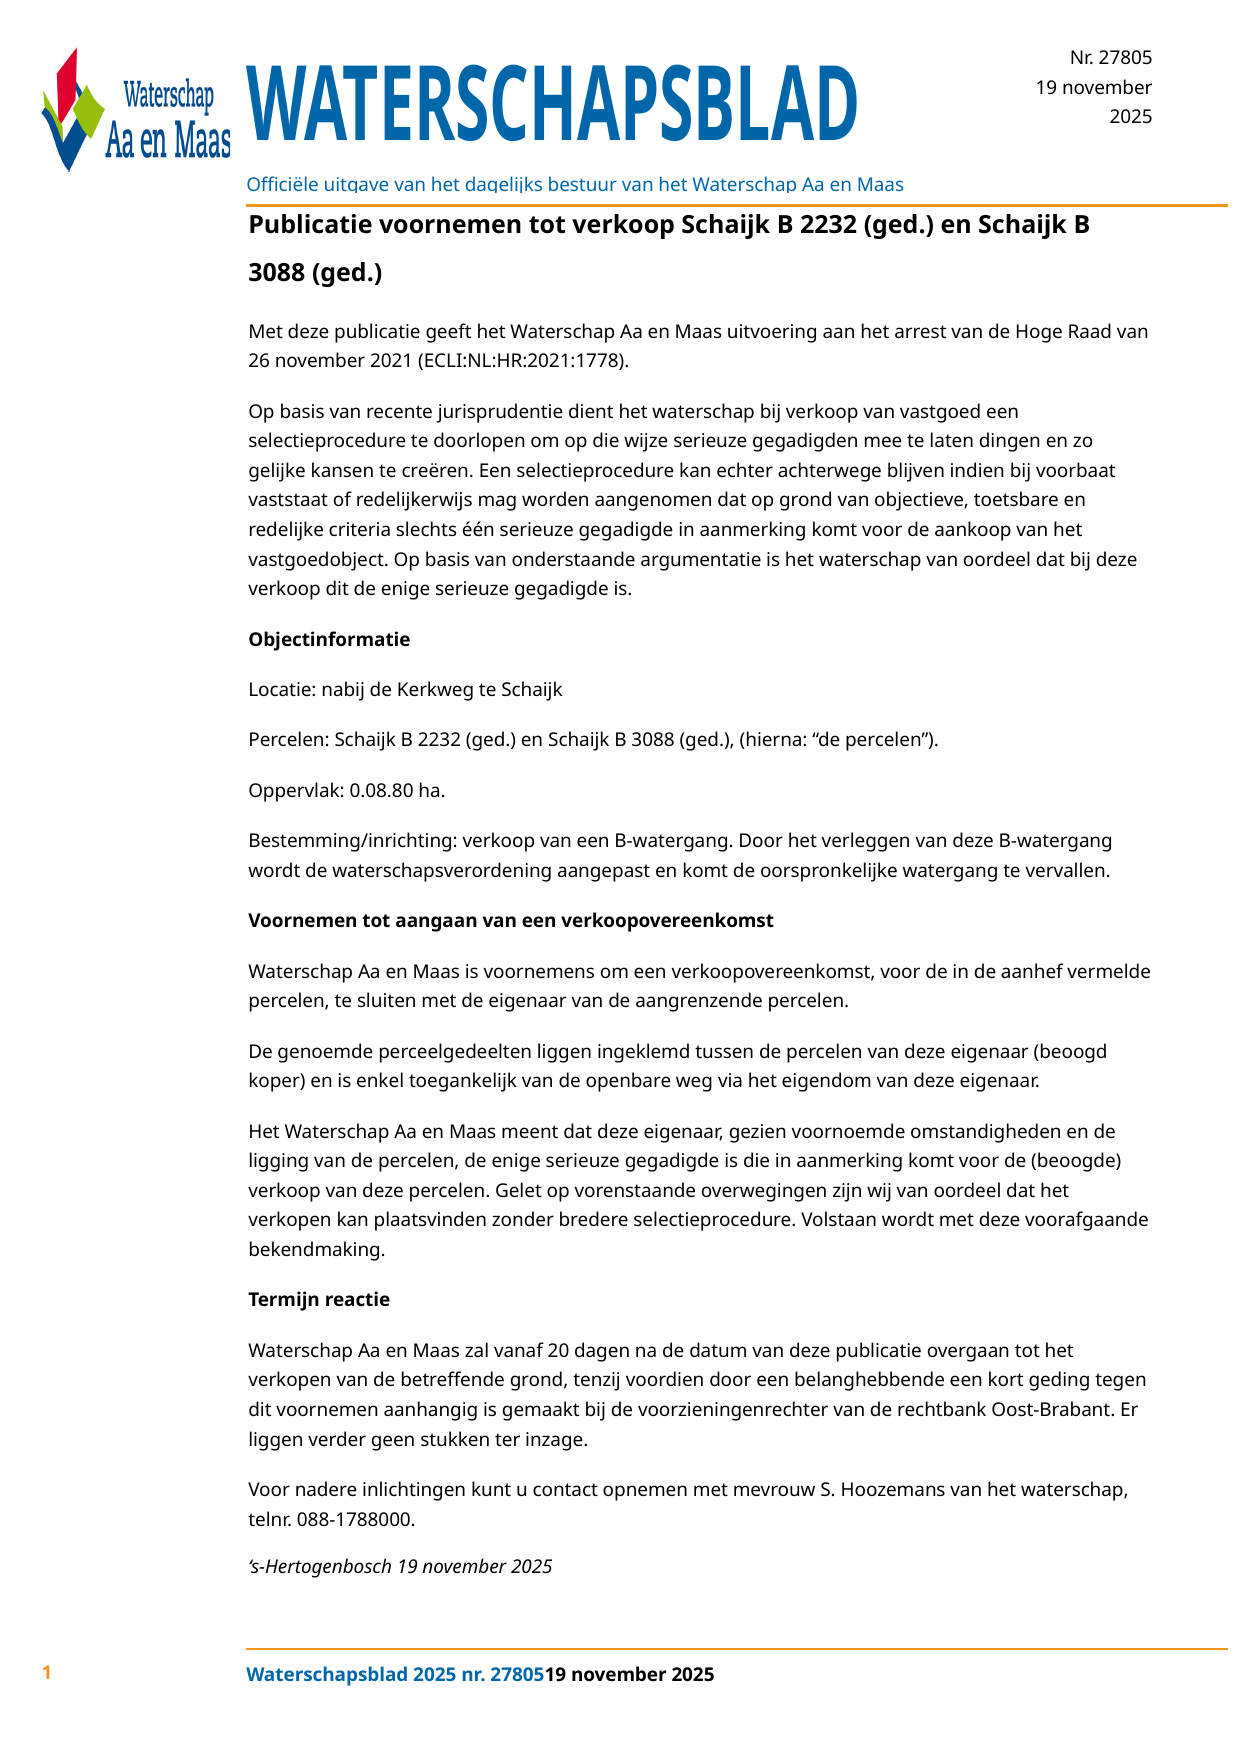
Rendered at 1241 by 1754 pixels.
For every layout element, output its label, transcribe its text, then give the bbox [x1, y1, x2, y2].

text Bestemming/inrichting: verkoop van een B-watergang. Door het verleggen van deze B-watergang wordt de waterschapsverordening aangepast en komt de oorspronkelijke watergang te vervallen. [248, 827, 1152, 883]
text Percelen: Schaijk B 2232 (ged.) en Schaijk B 3088 (ged.), (hierna: “de percelen”). [248, 727, 1152, 752]
text Het Waterschap Aa en Maas meent dat deze eigenaar, gezien voornoemde omstandigheden en de ligging van de percelen, de enige serieuze gegadigde is die in aanmerking komt voor de (beoogde) verkoop van deze percelen. Gelet op vorenstaande overwegingen zijn wij van oordeel dat het verkopen kan plaatsvinden zonder bredere selectieprocedure. Volstaan wordt met deze voorafgaande bekendmaking. [248, 1118, 1152, 1262]
text Objectinformatie [248, 626, 1152, 652]
text Voornemen tot aangaan van een verkoopovereenkomst [248, 907, 1152, 933]
text Locatie: nabij de Kerkweg te Schaijk [248, 676, 1152, 702]
text Waterschap Aa en Maas zal vanaf 20 dagen na de datum van deze publicatie overgaan tot het verkopen van de betreffende grond, tenzij voordien door een belanghebbende een kort geding tegen dit voornemen aanhangig is gemaakt bij de voorzieningenrechter van de rechtbank Oost-Brabant. Er liggen verder geen stukken ter inzage. [248, 1337, 1152, 1452]
text ‘s-Hertogenbosch 19 november 2025 [248, 1554, 1152, 1579]
text Voor nadere inlichtingen kunt u contact opnemen met mevrouw S. Hoozemans van het waterschap, telnr. 088-1788000. [248, 1476, 1152, 1532]
text Oppervlak: 0.08.80 ha. [248, 777, 1152, 803]
text Publicatie voornemen tot verkoop Schaijk B 2232 (ged.) en Schaijk B 3088 (ged.) [248, 207, 1152, 288]
picture [41, 47, 231, 172]
text Op basis van recente jurisprudentie dient het waterschap bij verkoop van vastgoed een selectieprocedure te doorlopen om op die wijze serieuze gegadigden mee te laten dingen en zo gelijke kansen te creëren. Een selectieprocedure kan echter achterwege blijven indien bij voorbaat vaststaat of redelijkerwijs mag worden aangenomen dat op grond van objectieve, toetsbare en redelijke criteria slechts één serieuze gegadigde in aanmerking komt voor de aankoop van het vastgoedobject. Op basis van onderstaande argumentatie is het waterschap van oordeel dat bij deze verkoop dit de enige serieuze gegadigde is. [248, 398, 1152, 601]
text De genoemde perceelgedeelten liggen ingeklemd tussen de percelen van deze eigenaar (beoogd koper) en is enkel toegankelijk van de openbare weg via het eigendom van deze eigenaar. [248, 1038, 1152, 1093]
text Met deze publicatie geeft het Waterschap Aa en Maas uitvoering aan het arrest van de Hoge Raad van 26 november 2021 (ECLI:NL:HR:2021:1778). [248, 318, 1152, 373]
text Waterschap Aa en Maas is voornemens om een verkoopovereenkomst, voor de in de aanhef vermelde percelen, te sluiten met de eigenaar van de aangrenzende percelen. [248, 958, 1152, 1013]
text Termijn reactie [248, 1287, 1152, 1312]
